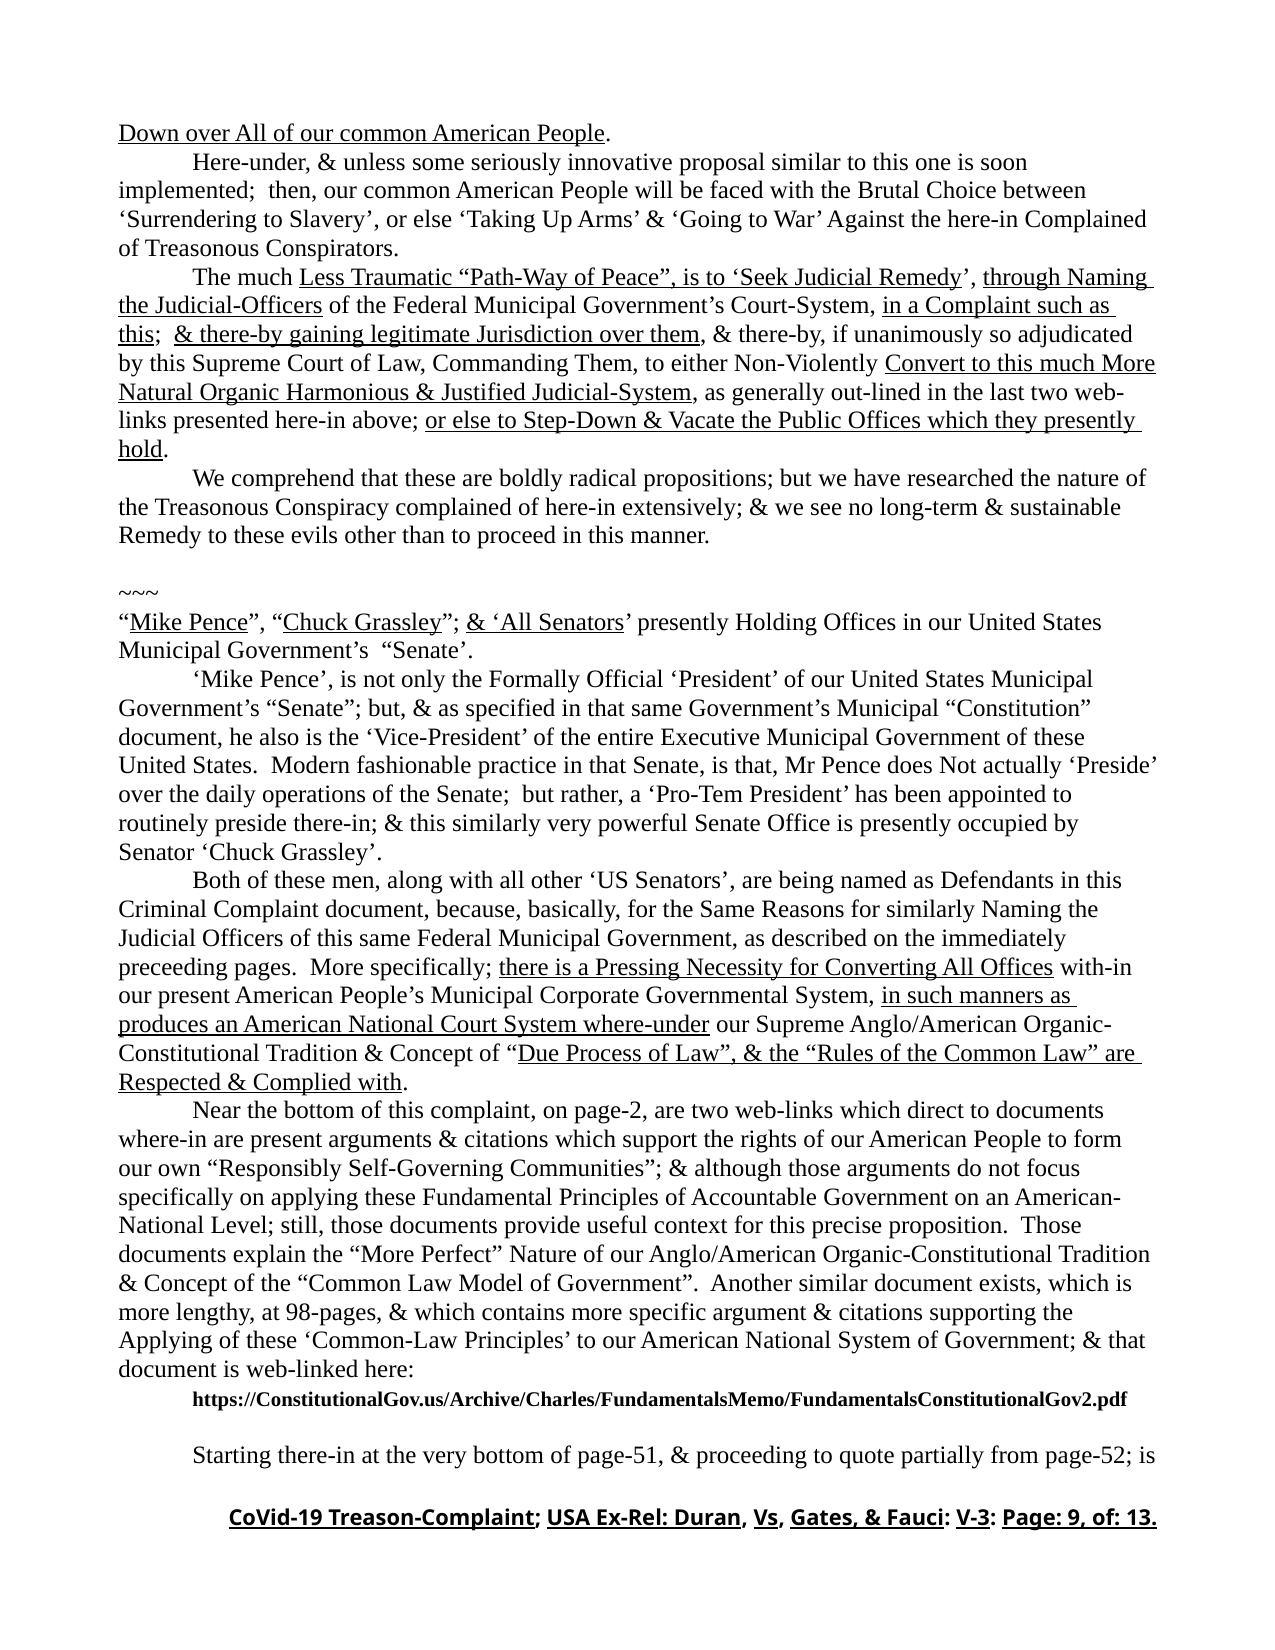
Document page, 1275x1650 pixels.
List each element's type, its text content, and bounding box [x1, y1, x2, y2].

text The much Less Traumatic “Path-Way of Peace”, is to ‘Seek Judicial Remedy’, through Naming the Judicial-Officers of the Federal Municipal Government’s Court-System, in a Complaint such as this; & there-by gaining legitimate Jurisdiction over them, & there-by, if unanimously so adjudicated by this Supreme Court of Law, Commanding Them, to either Non-Violently Convert to this much More Natural Organic Harmonious & Justified Judicial-System, as generally out-lined in the last two web-links presented here-in above; or else to Step-Down & Vacate the Public Offices which they presently hold. [118, 262, 1157, 463]
text Starting there-in at the very bottom of page-51, & proceeding to quote partially from page-52; is [118, 1441, 1157, 1469]
text Down over All of our common American People. [118, 118, 1157, 147]
text ~~~ “Mike Pence”, “Chuck Grassley”; & ‘All Senators’ presently Holding Offices in our United States Municipal Government’s “Senate’. ‘Mike Pence’, is not only the Formally Official ‘President’ of our United States Municipal Government’s “Senate”; but, & as specified in that same Government’s Municipal “Constitution” document, he also is the ‘Vice-President’ of the entire Executive Municipal Government of these United States. Modern fashionable practice in that Senate, is that, Mr Pence does Not actually ‘Preside’ over the daily operations of the Senate; but rather, a ‘Pro-Tem President’ has been appointed to routinely preside there-in; & this similarly very powerful Senate Office is presently occupied by Senator ‘Chuck Grassley’. [118, 578, 1157, 866]
text Both of these men, along with all other ‘US Senators’, are being named as Defendants in this Criminal Complaint document, because, basically, for the Same Reasons for similarly Naming the Judicial Officers of this same Federal Municipal Government, as described on the immediately preceeding pages. More specifically; there is a Pressing Necessity for Converting All Offices with-in our present American People’s Municipal Corporate Governmental System, in such manners as produces an American National Court System where-under our Supreme Anglo/American Organic-Constitutional Tradition & Concept of “Due Process of Law”, & the “Rules of the Common Law” are Respected & Complied with. Near the bottom of this complaint, on page-2, are two web-links which direct to documents where-in are present arguments & citations which support the rights of our American People to form our own “Responsibly Self-Governing Communities”; & although those arguments do not focus specifically on applying these Fundamental Principles of Accountable Government on an American-National Level; still, those documents provide useful context for this precise proposition. Those documents explain the “More Perfect” Nature of our Anglo/American Organic-Constitutional Tradition & Concept of the “Common Law Model of Government”. Another similar document exists, which is more lengthy, at 98-pages, & which contains more specific argument & citations supporting the Applying of these ‘Common-Law Principles’ to our American National System of Government; & that document is web-linked here: https://ConstitutionalGov.us/Archive/Charles/FundamentalsMemo/FundamentalsConstitutionalGov2.pdf [118, 866, 1157, 1412]
text Here-under, & unless some seriously innovative proposal similar to this one is soon implemented; then, our common American People will be faced with the Brutal Choice between ‘Surrendering to Slavery’, or else ‘Taking Up Arms’ & ‘Going to War’ Against the here-in Complained of Treasonous Conspirators. [118, 147, 1157, 262]
text We comprehend that these are boldly radical propositions; but we have researched the nature of the Treasonous Conspiracy complained of here-in extensively; & we see no long-term & sustainable Remedy to these evils other than to proceed in this manner. [118, 463, 1157, 549]
